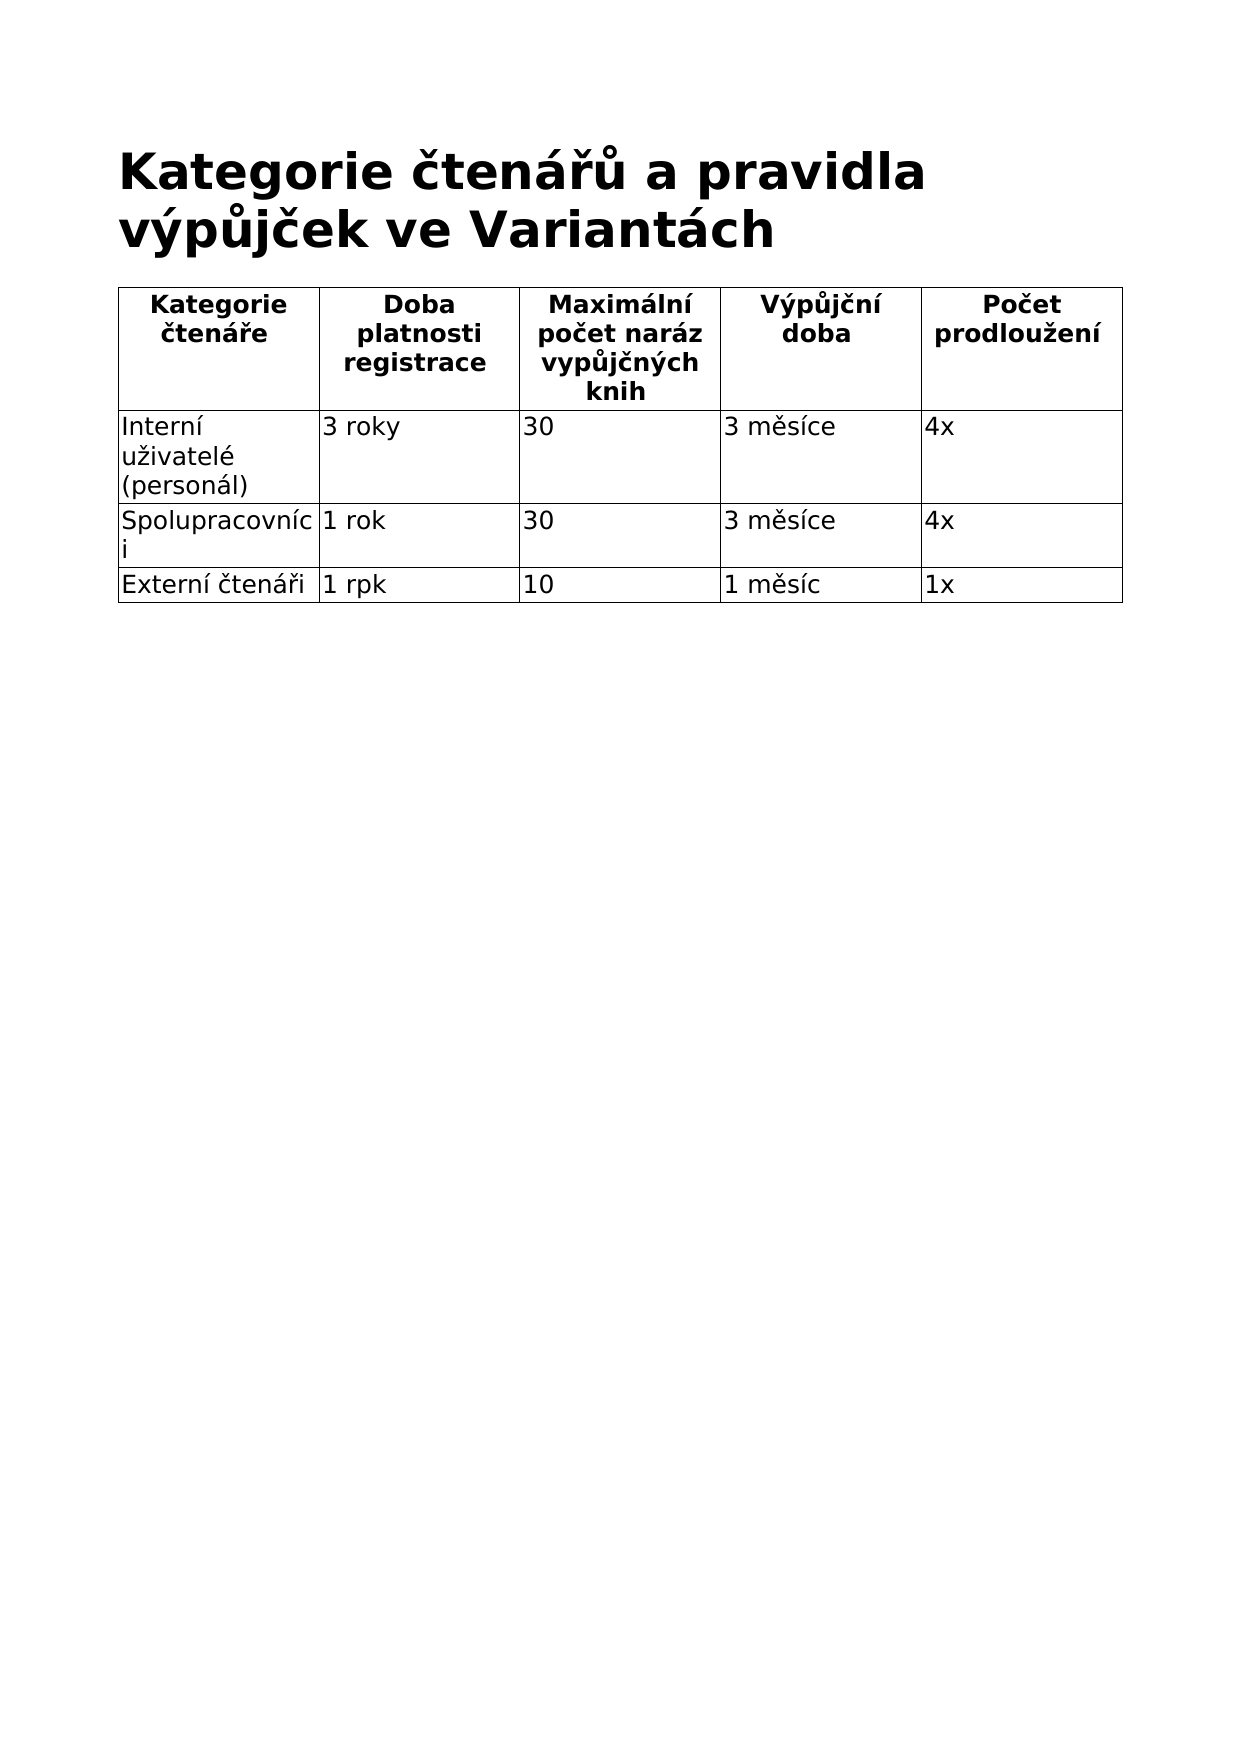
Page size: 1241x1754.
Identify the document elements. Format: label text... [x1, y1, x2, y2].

table_cell 3 roky [320, 411, 519, 503]
subtitle Kategorie čtenářů a pravidla výpůjček ve Variantách [118, 143, 1122, 259]
table_header Výpůjční doba [721, 288, 921, 409]
table_cell 4x [922, 504, 1122, 567]
table_header Maximální počet naráz vypůjčných knih [520, 288, 720, 409]
table_cell 4x [922, 411, 1122, 503]
table_cell 30 [520, 504, 720, 567]
table_cell Interní uživatelé (personál) [119, 411, 319, 503]
table_cell 30 [520, 411, 720, 503]
table_cell Spolupracovníci [119, 504, 319, 567]
table_cell 10 [520, 568, 720, 602]
table_header Kategorie čtenáře [119, 288, 319, 409]
table_cell 1 rok [320, 504, 519, 567]
table_cell 1 měsíc [721, 568, 921, 602]
table_cell 3 měsíce [721, 411, 921, 503]
table_cell 1 rpk [320, 568, 519, 602]
table_header Počet prodloužení [922, 288, 1122, 409]
table_cell Externí čtenáři [119, 568, 319, 602]
table_cell 1x [922, 568, 1122, 602]
table_cell 3 měsíce [721, 504, 921, 567]
table_header Doba platnosti registrace [320, 288, 519, 409]
